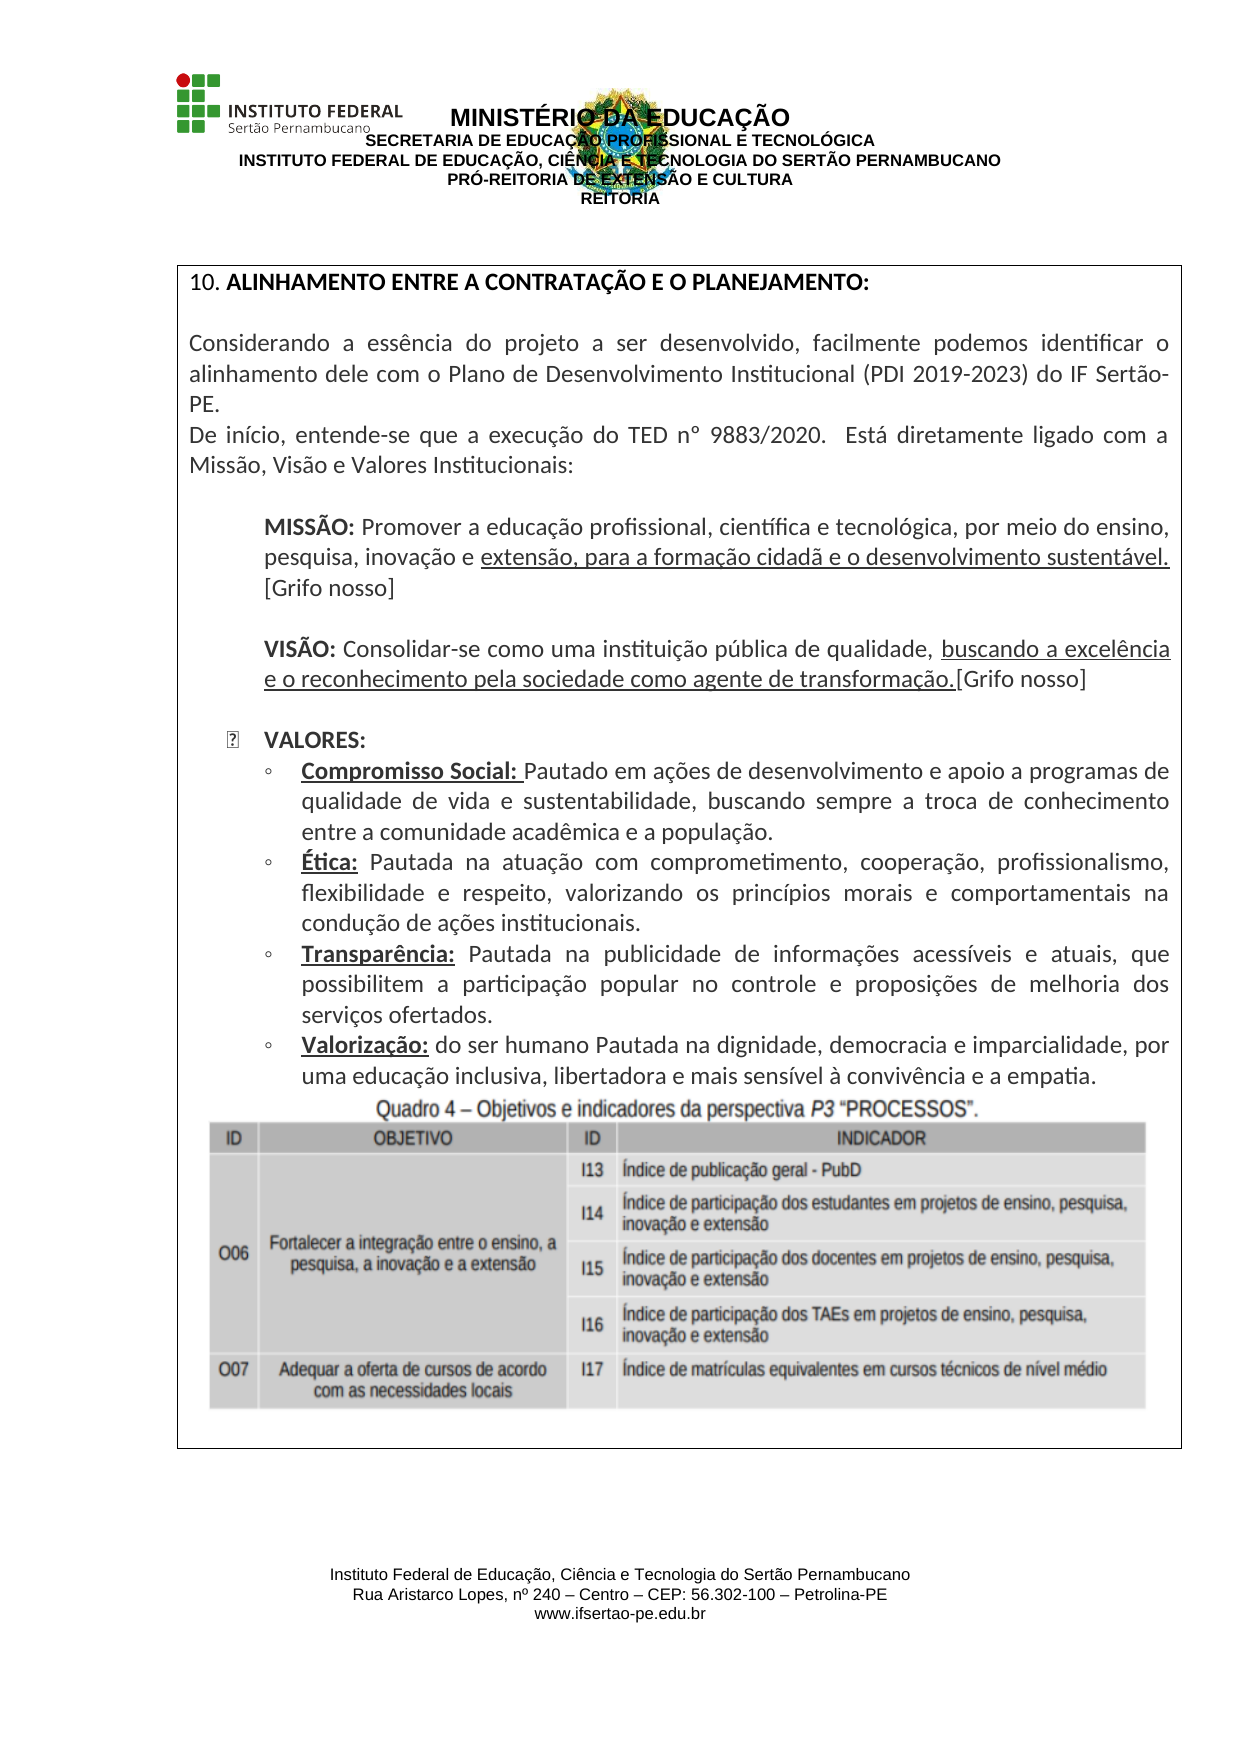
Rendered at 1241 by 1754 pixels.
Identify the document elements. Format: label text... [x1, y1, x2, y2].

table_cell 10. ALINHAMENTO ENTRE A CONTRATAÇÃO E O PLANEJAMENTO: Considerando a essência do projeto a ser desenvolvido, facilmente podemos identificar o alinhamento dele com o Plano de Desenvolvimento Institucional (PDI 2019-2023) do IF Sertão-PE. De início, entende-se que a execução do TED nº 9883/2020. Está diretamente ligado com a Missão, Visão e Valores Institucionais: MISSÃO: Promover a educação profissional, científica e tecnológica, por meio do ensino, pesquisa, inovação e extensão, para a formação cidadã e o desenvolvimento sustentável. [Grifo nosso] VISÃO: Consolidar-se como uma instituição pública de qualidade, buscando a excelência e o reconhecimento pela sociedade como agente de transformação.[Grifo nosso] VALORES: Compromisso Social: Pautado em ações de desenvolvimento e apoio a programas de qualidade de vida e sustentabilidade, buscando sempre a troca de conhecimento entre a comunidade acadêmica e a população. Ética: Pautada na atuação com comprometimento, cooperação, profissionalismo, flexibilidade e respeito, valorizando os princípios morais e comportamentais na condução de ações institucionais. Transparência: Pautada na publicidade de informações acessíveis e atuais, que possibilitem a participação popular no controle e proposições de melhoria dos serviços ofertados. Valorização: do ser humano Pautada na dignidade, democracia e imparcialidade, por uma educação inclusiva, libertadora e mais sensível à convivência e a empatia. [178, 266, 1181, 1448]
picture [565, 88, 675, 196]
picture [667, 112, 675, 123]
picture [176, 73, 403, 133]
picture [188, 1090, 1169, 1418]
